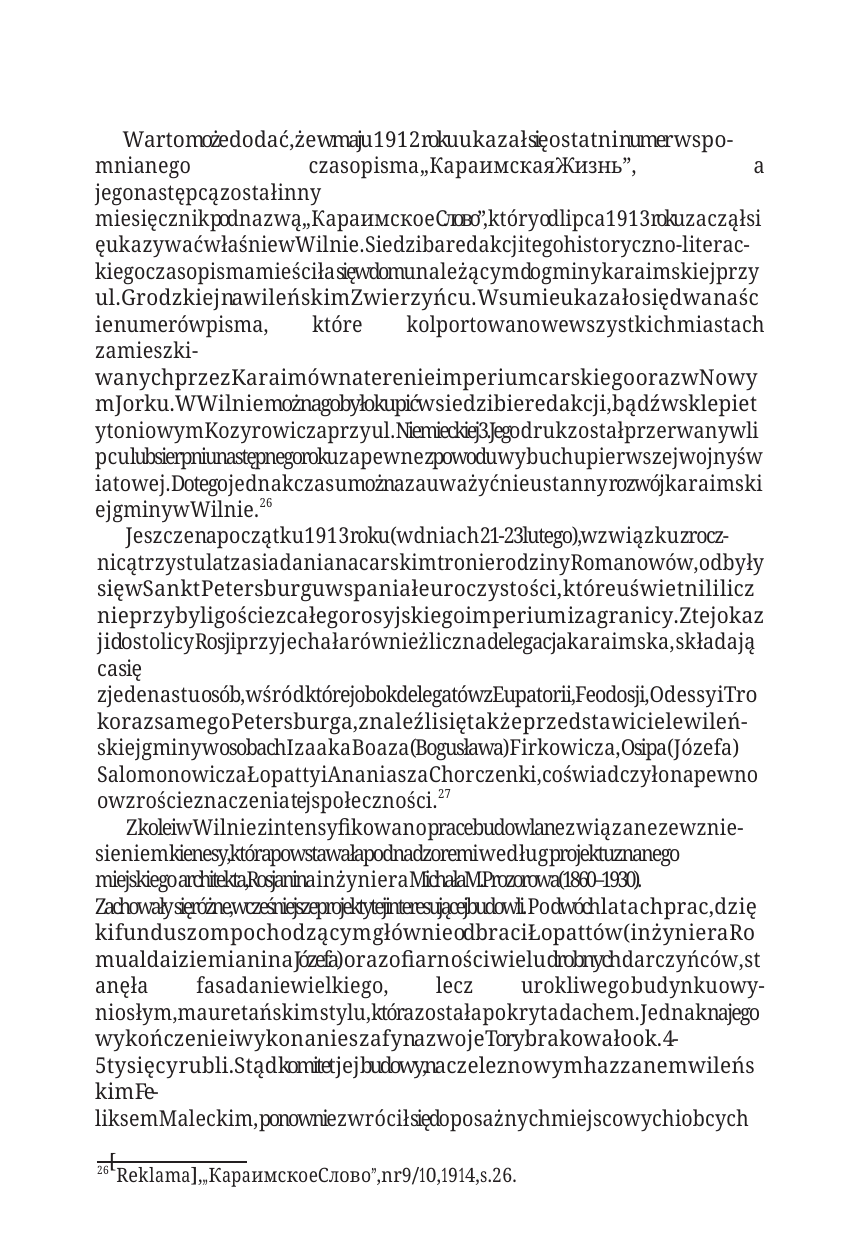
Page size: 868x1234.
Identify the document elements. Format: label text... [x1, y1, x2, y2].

text 26[Reklama],„КараимскоеСлово”,nr9/10,1914,s.26. [97, 1157, 776, 1188]
text Jeszczenapoczątku1913roku(wdniach21-23lutego),wzwiązkuzrocz-nicątrzystulatzasiadanianacarskimtronierodzinyRomanowów,odbyłysięwSanktPetersburguwspaniałeuroczystości,któreuświetnililicznieprzybyligościezcałegorosyjskiegoimperiumizagranicy.ZtejokazjidostolicyRosjiprzyjechałarównieżlicznadelegacjakaraimska,składającasię zjedenastuosób,wśródktórejobokdelegatówzEupatorii,Feodosji,OdessyiTrokorazsamegoPetersburga,znaleźlisiętakżeprzedstawicielewileń-skiejgminywosobachIzaakaBoaza(Bogusława)Firkowicza,Osipa(Józefa) SalomonowiczaŁopattyiAnaniaszaChorczenki,coświadczyłonapewnoowzrościeznaczeniatejspołeczności.27 [97, 523, 764, 814]
text ZkoleiwWilniezintensyfikowanopracebudowlanezwiązanezewznie-sieniemkienesy,którapowstawałapodnadzoremiwedługprojektuznanego miejskiegoarchitekta,RosjaninainżynieraMichałaM.Prozorowa(1860–1930). Zachowałysięróżne,wcześniejszeprojektytejinteresującejbudowli.Podwóchlatachprac,dziękifunduszompochodzącymgłównieodbraciŁopattów(inżynieraRomualdaiziemianinaJózefa)orazofiarnościwieludrobnychdarczyńców,stanęła fasadaniewielkiego, lecz urokliwegobudynkuowy-niosłym,mauretańskimstylu,którazostałapokrytadachem.JednaknajegowykończenieiwykonanieszafynazwojeTorybrakowałook.4-5tysięcyrubli.Stądkomitetjejbudowy,naczeleznowymhazzanemwileńskimFe-liksemMaleckim,ponowniezwróciłsiędoposażnychmiejscowychiobcych [95, 814, 764, 1131]
text Wartomożedodać,żewmaju1912rokuukazałsięostatninumerwspo-mnianego czasopisma„КараимскаяЖизнь”, a jegonastępcązostałinny miesięcznikpodnazwą„КараимскоеСлово”,któryodlipca1913rokuzacząłsięukazywaćwłaśniewWilnie.Siedzibaredakcjitegohistoryczno-literac-kiegoczasopismamieściłasięwdomunależącymdogminykaraimskiejprzyul.GrodzkiejnawileńskimZwierzyńcu.Wsumieukazałosiędwanaścienumerówpisma, które kolportowanowewszystkichmiastach zamieszki-wanychprzezKaraimównaterenieimperiumcarskiegoorazwNowymJorku.WWilniemożnagobyłokupićwsiedzibieredakcji,bądźwsklepietytoniowymKozyrowiczaprzyul.Niemieckiej3.Jegodrukzostałprzerwanywlipculubsierpniunastępnegorokuzapewnezpowoduwybuchupierwszejwojnyświatowej.DotegojednakczasumożnazauważyćnieustannyrozwójkaraimskiejgminywWilnie.26 [95, 126, 764, 523]
